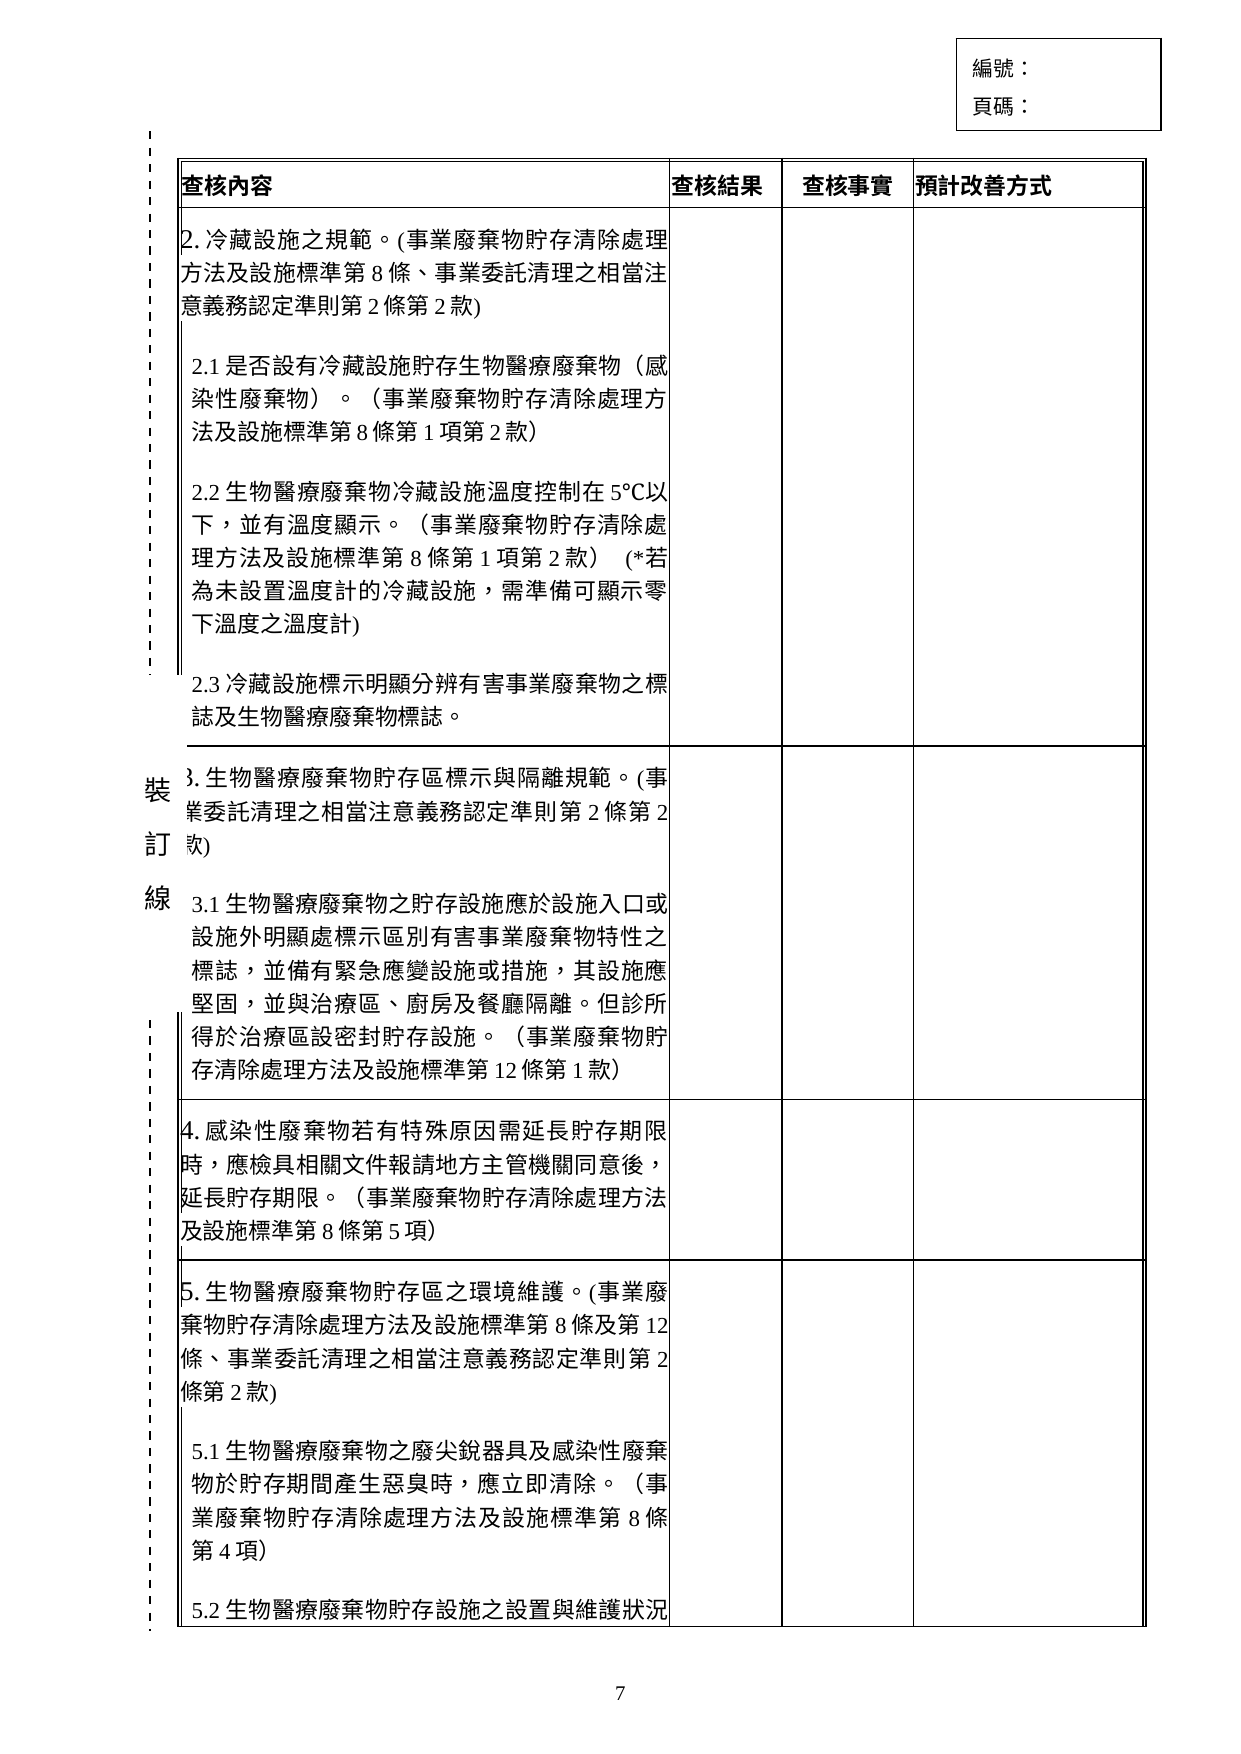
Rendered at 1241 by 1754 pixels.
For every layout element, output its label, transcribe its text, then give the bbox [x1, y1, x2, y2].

table_cell [783, 747, 913, 1098]
table_cell [670, 747, 781, 1098]
table_header 預計改善方式 [914, 162, 1142, 207]
table_cell [783, 1100, 913, 1259]
table_cell 生物醫療廢棄物貯存區標示與隔離規範。(事業委託清理之相當注意義務認定準則第2條第2款) 3.1生物醫療廢棄物之貯存設施應於設施入口或設施外明顯處標示區別有害事業廢棄物特性之標誌，並備有緊急應變設施或措施，其設施應堅固，並與治療區、廚房及餐廳隔離。但診所得於治療區設密封貯存設施。（事業廢棄物貯存清除處理方法及設施標準第12條第1款） [182, 747, 669, 1098]
table_header 查核內容 [182, 162, 669, 207]
table_header 查核事實 [783, 162, 913, 207]
table_cell [783, 1261, 913, 1626]
table_cell 感染性廢棄物若有特殊原因需延長貯存期限時，應檢具相關文件報請地方主管機關同意後，延長貯存期限。（事業廢棄物貯存清除處理方法及設施標準第8條第5項） [182, 1100, 669, 1259]
table_header 查核結果 [670, 162, 781, 207]
table_cell [783, 208, 913, 745]
table_cell [670, 208, 781, 745]
table_cell [670, 1261, 781, 1626]
table_cell 冷藏設施之規範。(事業廢棄物貯存清除處理方法及設施標準第8條、事業委託清理之相當注意義務認定準則第2條第2款) 2.1是否設有冷藏設施貯存生物醫療廢棄物（感染性廢棄物）。（事業廢棄物貯存清除處理方法及設施標準第8條第1項第2款） 2.2生物醫療廢棄物冷藏設施溫度控制在5℃以下，並有溫度顯示。（事業廢棄物貯存清除處理方法及設施標準第8條第1項第2款） (*若為未設置溫度計的冷藏設施，需準備可顯示零下溫度之溫度計) 2.3冷藏設施標示明顯分辨有害事業廢棄物之標誌及生物醫療廢棄物標誌。 [182, 208, 669, 745]
table_cell [914, 747, 1142, 1098]
table_cell [914, 208, 1142, 745]
table_cell [914, 1100, 1142, 1259]
table_cell [670, 1100, 781, 1259]
table_cell [914, 1261, 1142, 1626]
table_cell 生物醫療廢棄物貯存區之環境維護。(事業廢棄物貯存清除處理方法及設施標準第8條及第12條、事業委託清理之相當注意義務認定準則第2條第2款) 5.1生物醫療廢棄物之廢尖銳器具及感染性廢棄物於貯存期間產生惡臭時，應立即清除。（事業廢棄物貯存清除處理方法及設施標準第8條第4項） 5.2生物醫療廢棄物貯存設施之設置與維護狀況 [182, 1261, 669, 1626]
